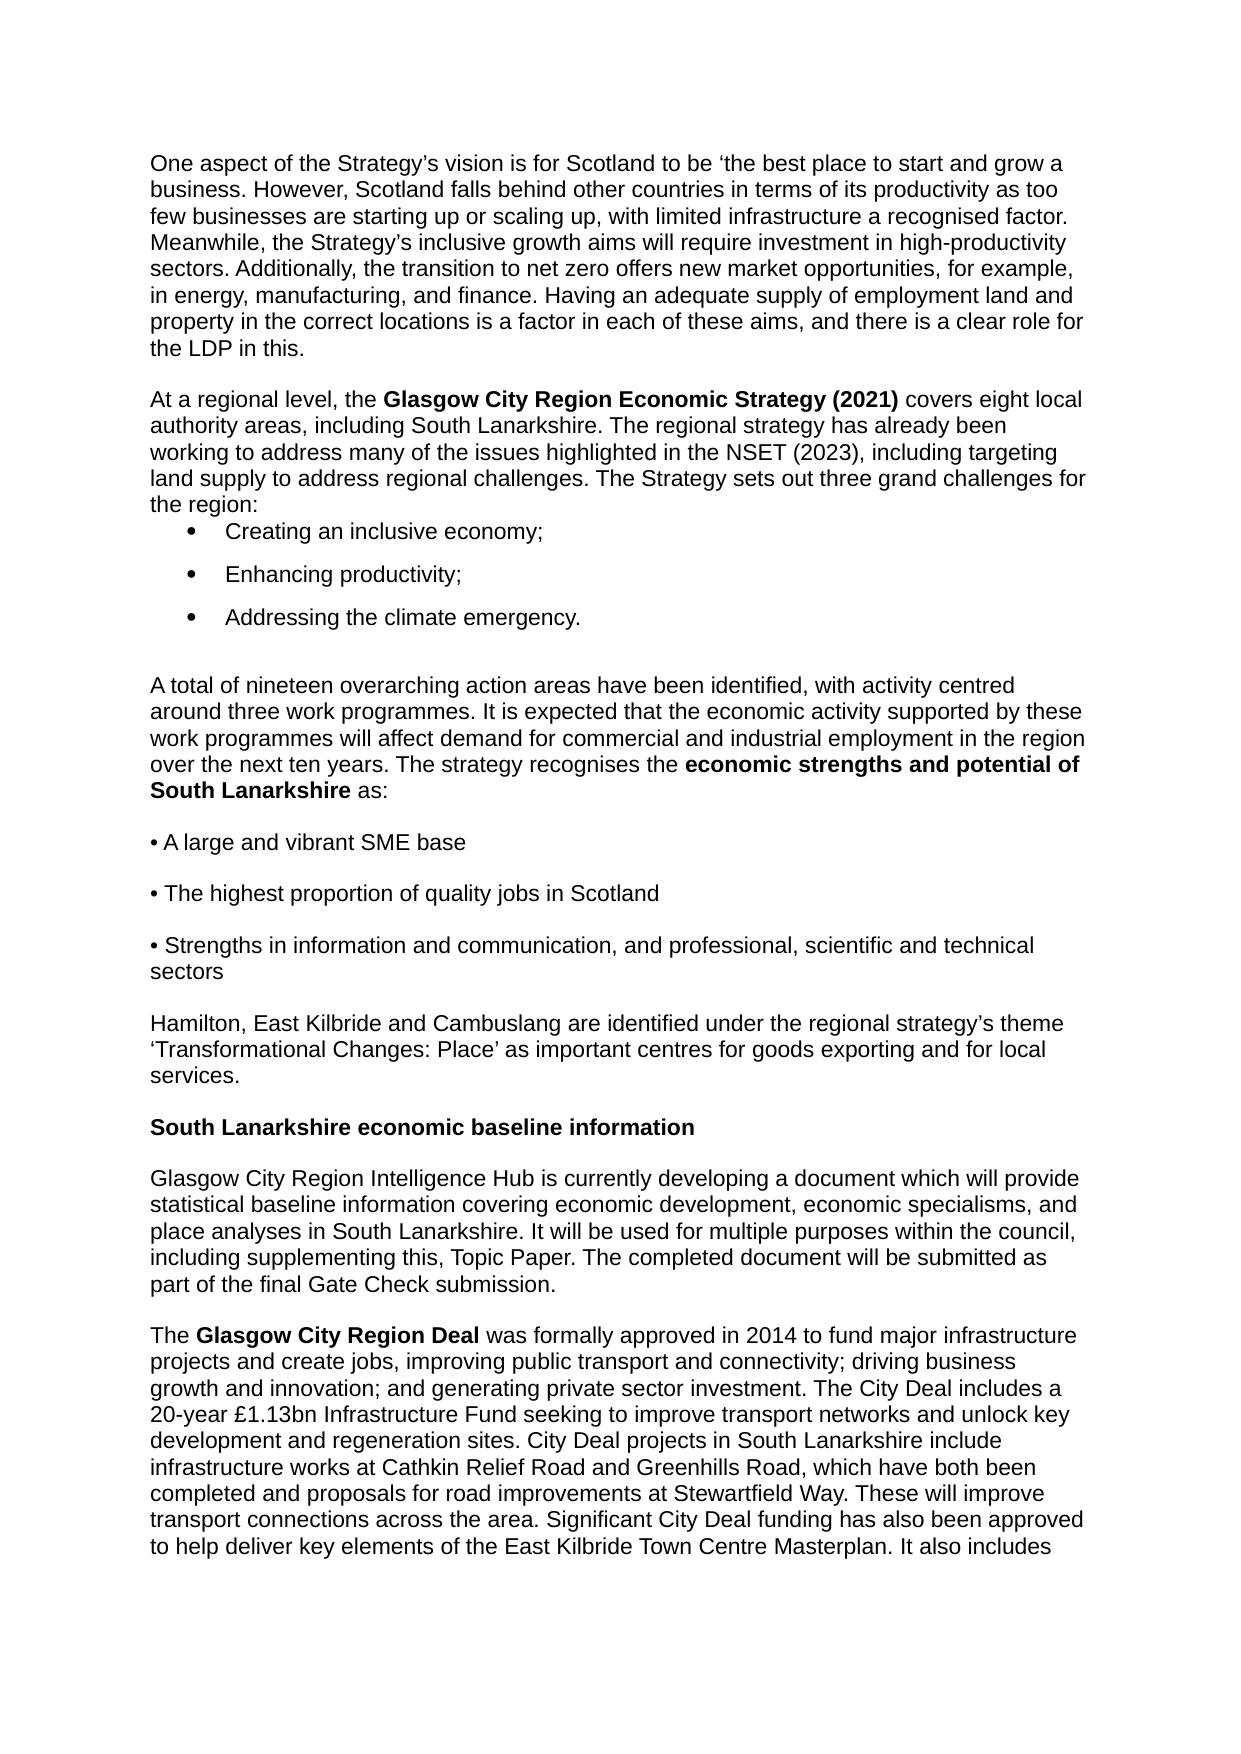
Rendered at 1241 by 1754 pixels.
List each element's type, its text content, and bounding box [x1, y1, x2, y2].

text At a regional level, the Glasgow City Region Economic Strategy (2021) covers eight local authority areas, including South Lanarkshire. The regional strategy has already been working to address many of the issues highlighted in the NSET (2023), including targeting land supply to address regional challenges. The Strategy sets out three grand challenges for the region: [150, 386, 1090, 518]
text • Strengths in information and communication, and professional, scientific and technical sectors [150, 932, 1090, 984]
text Glasgow City Region Intelligence Hub is currently developing a document which will provide statistical baseline information covering economic development, economic specialisms, and place analyses in South Lanarkshire. It will be used for multiple purposes within the council, including supplementing this, Topic Paper. The completed document will be submitted as part of the final Gate Check submission. [150, 1165, 1090, 1297]
text One aspect of the Strategy’s vision is for Scotland to be ‘the best place to start and grow a business. However, Scotland falls behind other countries in terms of its productivity as too few businesses are starting up or scaling up, with limited infrastructure a recognised factor. Meanwhile, the Strategy’s inclusive growth aims will require investment in high-productivity sectors. Additionally, the transition to net zero offers new market opportunities, for example, in energy, manufacturing, and finance. Having an adequate supply of employment land and property in the correct locations is a factor in each of these aims, and there is a clear role for the LDP in this. [150, 150, 1090, 361]
text A total of nineteen overarching action areas have been identified, with activity centred around three work programmes. It is expected that the economic activity supported by these work programmes will affect demand for commercial and industrial employment in the region over the next ten years. The strategy recognises the economic strengths and potential of South Lanarkshire as: [150, 672, 1090, 804]
list Creating an inclusive economy; [187, 518, 1090, 544]
text Hamilton, East Kilbride and Cambuslang are identified under the regional strategy’s theme ‘Transformational Changes: Place’ as important centres for goods exporting and for local services. [150, 1009, 1090, 1088]
text • The highest proportion of quality jobs in Scotland [150, 880, 1090, 907]
list Enhancing productivity; [187, 561, 1090, 587]
text The Glasgow City Region Deal was formally approved in 2014 to fund major infrastructure projects and create jobs, improving public transport and connectivity; driving business growth and innovation; and generating private sector investment. The City Deal includes a 20-year £1.13bn Infrastructure Fund seeking to improve transport networks and unlock key development and regeneration sites. City Deal projects in South Lanarkshire include infrastructure works at Cathkin Relief Road and Greenhills Road, which have both been completed and proposals for road improvements at Stewartfield Way. These will improve transport connections across the area. Significant City Deal funding has also been approved to help deliver key elements of the East Kilbride Town Centre Masterplan. It also includes [150, 1322, 1090, 1559]
text South Lanarkshire economic baseline information [150, 1114, 1090, 1140]
list Addressing the climate emergency. [187, 604, 1090, 630]
text • A large and vibrant SME base [150, 829, 1090, 855]
